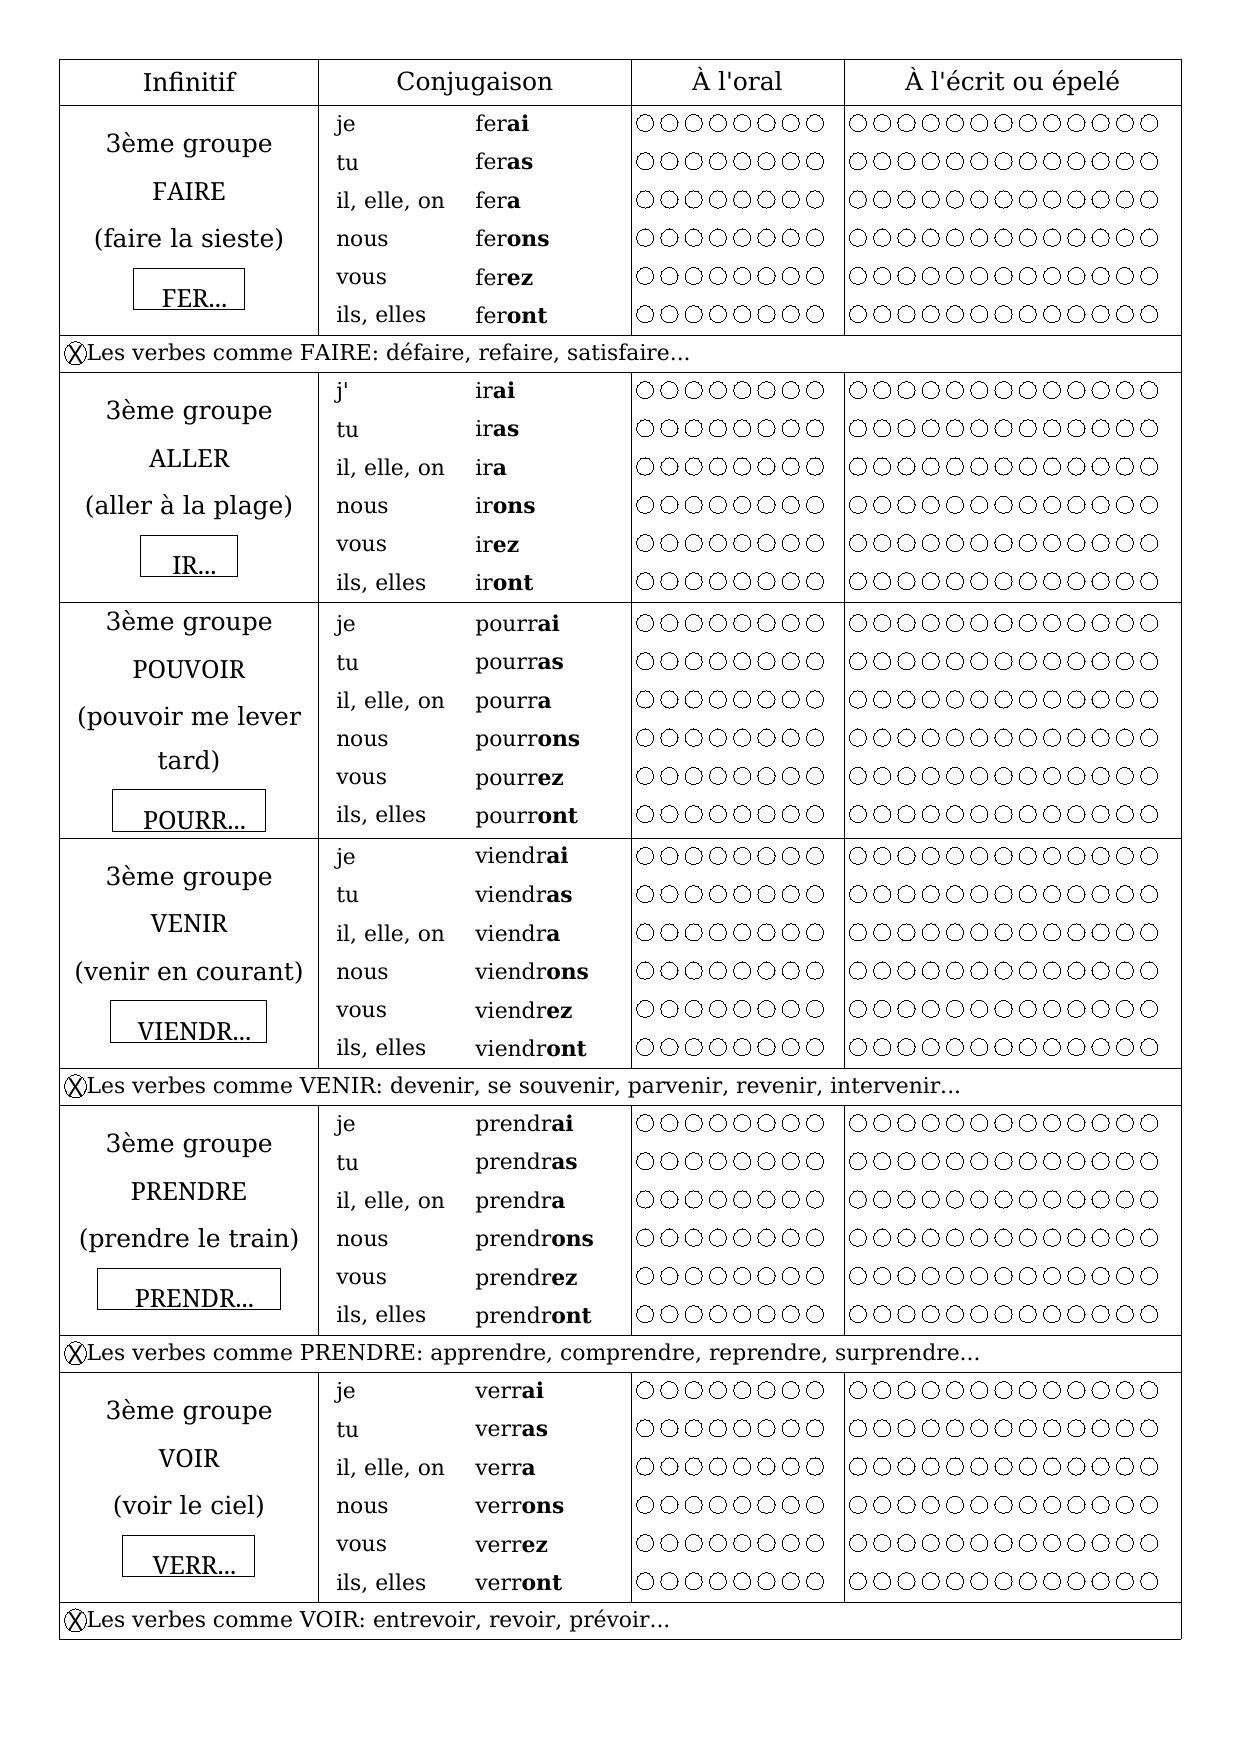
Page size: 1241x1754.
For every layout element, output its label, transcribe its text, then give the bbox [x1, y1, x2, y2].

table_cell [845, 839, 1181, 1068]
table_header Infinitif [60, 60, 318, 105]
table_cell viendrai viendras viendra viendrons viendrez viendront [469, 839, 631, 1068]
table_cell Les verbes comme VOIR: entrevoir, revoir, prévoir... [60, 1603, 1181, 1639]
table_cell 3ème groupe VENIR (venir en courant) [60, 839, 318, 1068]
table_cell verrai verras verra verrons verrez verront [469, 1373, 631, 1602]
table_cell [632, 1373, 844, 1602]
table_cell je tu il, elle, on nous vous ils, elles [319, 603, 469, 838]
table_cell [845, 373, 1181, 602]
table_cell je tu il, elle, on nous vous ils, elles [319, 1373, 469, 1602]
table_cell je tu il, elle, on nous vous ils, elles [319, 106, 469, 335]
table_cell [845, 603, 1181, 838]
table_cell irai iras ira irons irez iront [469, 373, 631, 602]
table_cell Les verbes comme FAIRE: défaire, refaire, satisfaire... [60, 336, 1181, 372]
table_cell 3ème groupe PRENDRE (prendre le train) [60, 1106, 318, 1335]
table_header À l'écrit ou épelé [845, 60, 1181, 105]
table_cell 3ème groupe ALLER (aller à la plage) [60, 373, 318, 602]
table_cell 3ème groupe FAIRE (faire la sieste) [60, 106, 318, 335]
table_cell [845, 1373, 1181, 1602]
table_cell j' tu il, elle, on nous vous ils, elles [319, 373, 469, 602]
table_cell [632, 1106, 844, 1335]
table_cell Les verbes comme PRENDRE: apprendre, comprendre, reprendre, surprendre... [60, 1336, 1181, 1372]
table_header Conjugaison [319, 60, 631, 105]
table_cell [845, 106, 1181, 335]
table_cell [632, 839, 844, 1068]
table_cell Les verbes comme VENIR: devenir, se souvenir, parvenir, revenir, intervenir... [60, 1069, 1181, 1105]
table_cell pourrai pourras pourra pourrons pourrez pourront [469, 603, 631, 838]
table_cell je tu il, elle, on nous vous ils, elles [319, 1106, 469, 1335]
table_cell [632, 373, 844, 602]
table_cell [845, 1106, 1181, 1335]
table_cell [632, 603, 844, 838]
table_header À l'oral [632, 60, 844, 105]
table_cell [632, 106, 844, 335]
table_cell je tu il, elle, on nous vous ils, elles [319, 839, 469, 1068]
table_cell ferai feras fera ferons ferez feront [469, 106, 631, 335]
table_cell 3ème groupe POUVOIR (pouvoir me lever tard) [60, 603, 318, 838]
table_cell prendrai prendras prendra prendrons prendrez prendront [469, 1106, 631, 1335]
table_cell 3ème groupe VOIR (voir le ciel) [60, 1373, 318, 1602]
